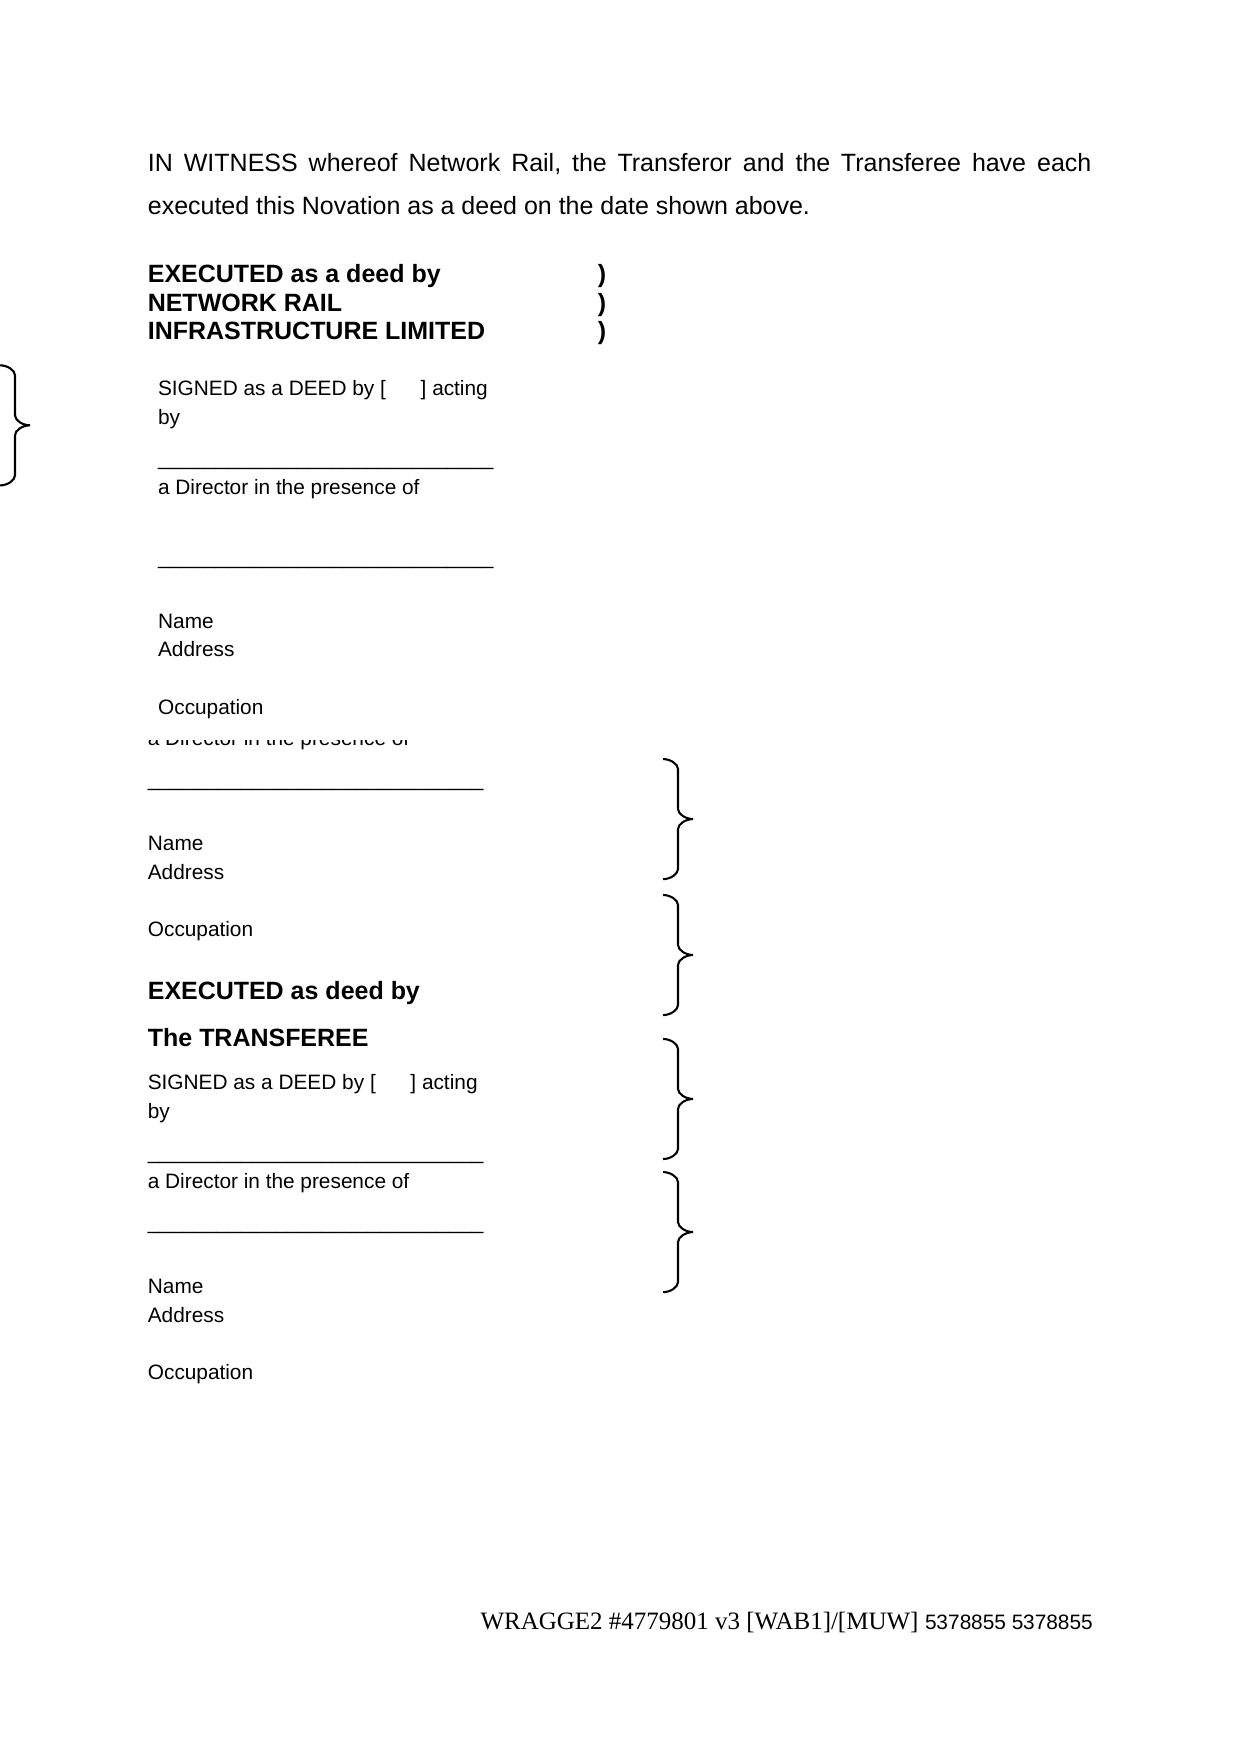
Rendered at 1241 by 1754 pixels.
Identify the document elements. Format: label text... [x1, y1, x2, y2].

table_cell Occupation [136, 917, 506, 946]
table_header EXECUTED as deed by The TRANSFEROR SIGNED as a DEED by [ ] acting by _____________________________ a Director in the presence of _____________________________ [136, 740, 506, 831]
table_cell Address [147, 637, 516, 695]
table_cell Name [147, 609, 516, 637]
table_header SIGNED as a DEED by [ ] acting by _____________________________ a Director in the presence of _____________________________ [147, 370, 516, 608]
table_cell [722, 609, 1034, 637]
table_cell [712, 1360, 1034, 1389]
text INFRASTRUCTURE LIMITED ) [148, 316, 1092, 345]
table_cell [680, 831, 712, 860]
table_cell Occupation [136, 1360, 506, 1389]
text NETWORK RAIL ) [148, 288, 1092, 316]
table_cell Name [136, 831, 506, 860]
table_header [722, 370, 1034, 608]
table_header EXECUTED as deed by The TRANSFEREE SIGNED as a DEED by [ ] acting by _____________________________ a Director in the presence of _____________________________ [136, 970, 506, 1274]
table_cell [516, 609, 722, 637]
table_cell [506, 1303, 712, 1360]
table_header [712, 740, 1034, 831]
table_cell [712, 1274, 1034, 1303]
table_cell [506, 917, 676, 946]
table_header [712, 970, 1034, 1274]
table_cell [516, 637, 722, 695]
table_cell [722, 637, 1034, 695]
table_header [506, 740, 712, 831]
table_cell [506, 860, 712, 917]
table_cell Name [136, 1274, 506, 1303]
table_cell [712, 1303, 1034, 1360]
table_cell Occupation [147, 695, 516, 723]
table_cell [506, 1360, 712, 1389]
table_cell Address [136, 1303, 506, 1360]
table_cell [722, 695, 1034, 723]
table_header [506, 970, 712, 1274]
table_cell [516, 695, 722, 723]
table_cell [680, 917, 712, 946]
table_cell [712, 860, 1034, 917]
table_cell [712, 831, 1034, 860]
table_cell [712, 917, 1034, 946]
table_cell [506, 831, 676, 860]
table_cell [506, 1274, 712, 1303]
text IN WITNESS whereof Network Rail, the Transferor and the Transferee have each executed this Novation as a deed on the date shown above. [148, 148, 1092, 219]
table_cell Address [136, 860, 506, 917]
text EXECUTED as a deed by ) [148, 259, 1092, 288]
table_header [516, 370, 722, 608]
